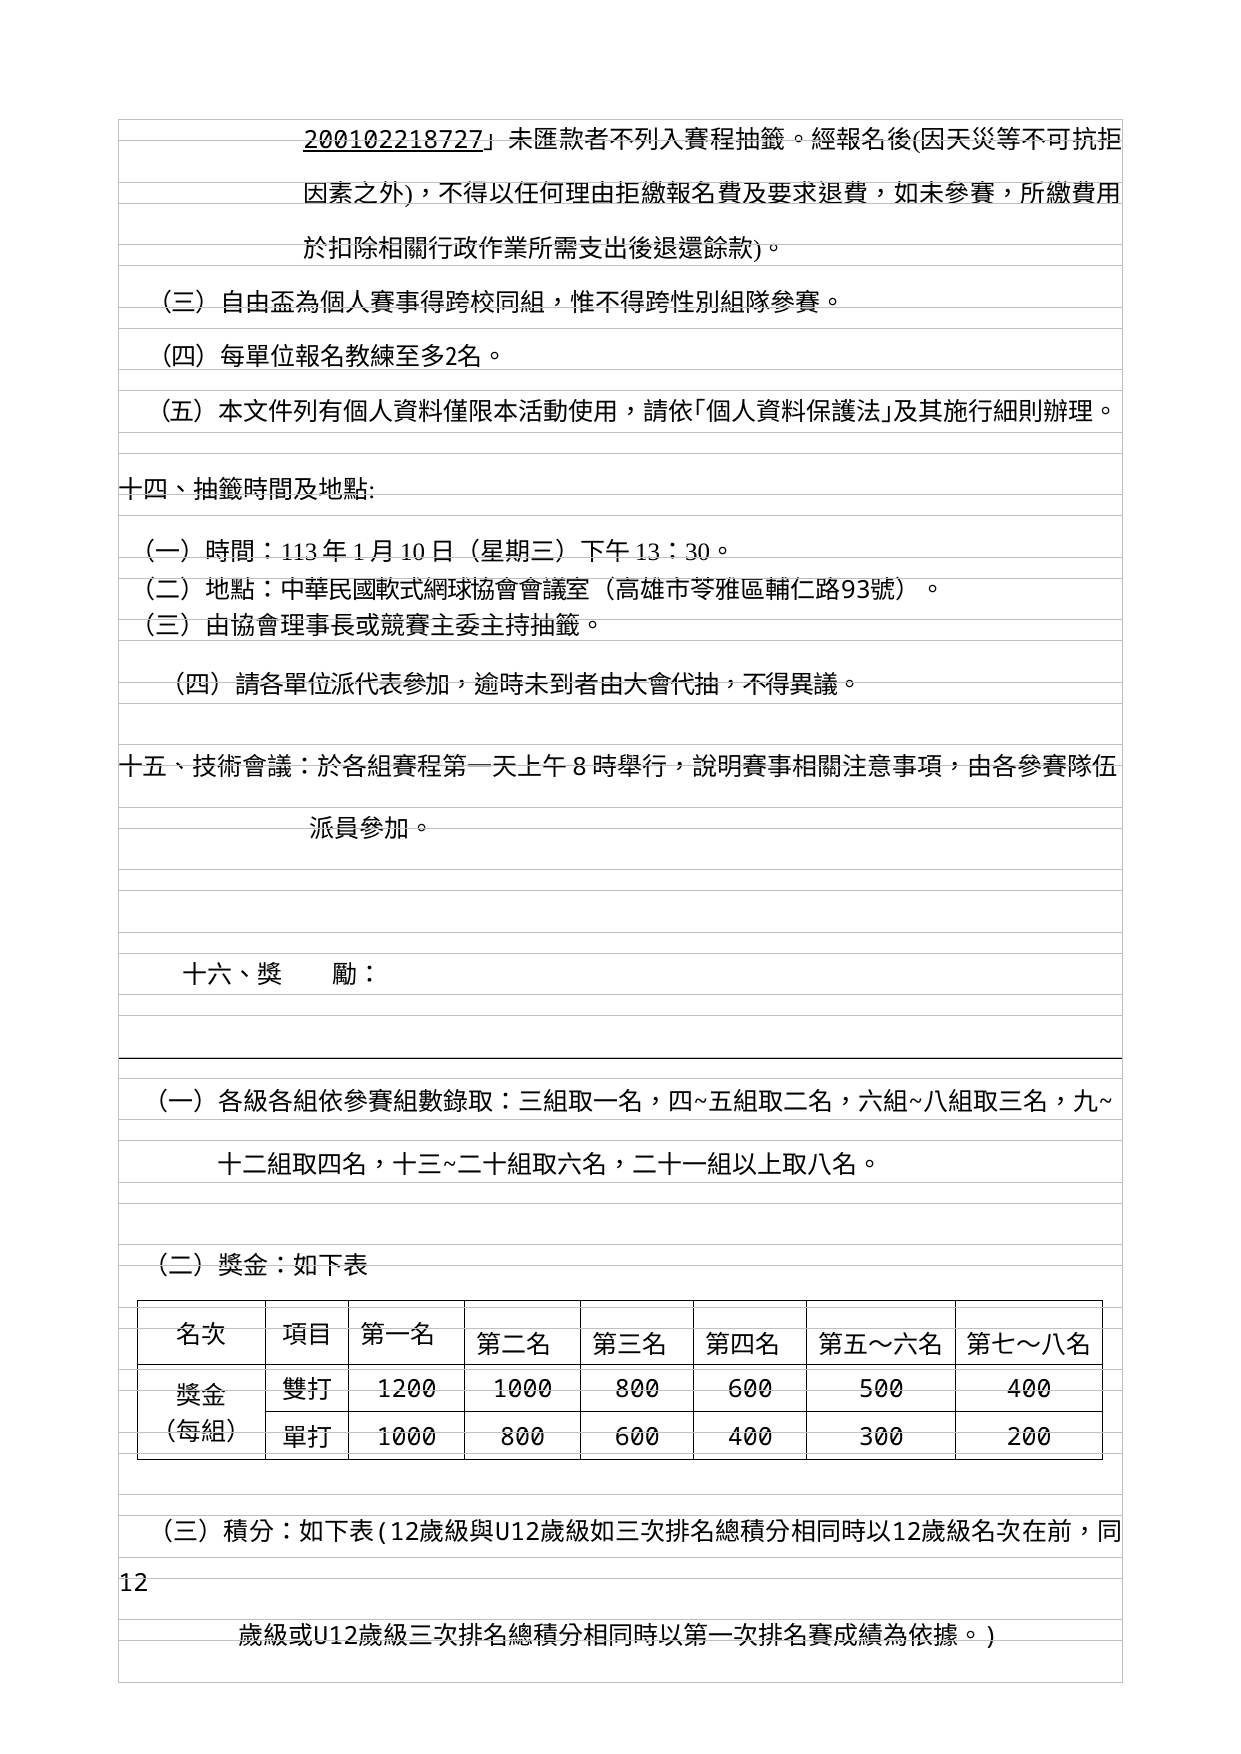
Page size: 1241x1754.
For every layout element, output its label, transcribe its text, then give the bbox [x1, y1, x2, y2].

table_cell 400 [694, 1412, 806, 1432]
text 歲級或U12歲級三次排名總積分相同時以第一次排名賽成績為依據。) [119, 1620, 1122, 1640]
table_cell 雙打 [266, 1370, 348, 1390]
text 歲級或U12歲級三次排名總積分相同時以第一次排名賽成績為依據。) [119, 1615, 1122, 1619]
text 十六、獎 勵： [119, 954, 1122, 994]
text （二）報名費：單打每人繳交新台幣100元，雙打每組繳交新台幣200元。請於報名截止前匯入已完成報名手續，報名表請附上匯款單(影本)。請匯款至「高雄銀行(016)-鳳山分行(2003) 戶名：中華民國軟式網球協會 帳號：200102218727」未匯款者不列入賽程抽籤。經報名後(因天災等不可抗拒因素之外)，不得以任何理由拒繳報名費及要求退費，如未參賽，所繳費用於扣除相關行政作業所需支出後退還餘款)。 [148, 204, 1122, 244]
text （四）請各單位派代表參加，逾時未到者由大會代抽，不得異議。 [119, 641, 1122, 682]
text （三）積分：如下表(12歲級與U12歲級如三次排名總積分相同時以12歲級名次在前，同12 [119, 1579, 1122, 1598]
table_header 第一名 [420, 1336, 430, 1342]
text 歲級或U12歲級三次排名總積分相同時以第一次排名賽成績為依據。) [119, 1641, 1122, 1652]
table_cell 400 [747, 1433, 753, 1443]
table_header 名次 [138, 1301, 265, 1307]
text [119, 1016, 1122, 1057]
text （三）積分：如下表(12歲級與U12歲級如三次排名總積分相同時以12歲級名次在前，同12 [119, 1511, 1122, 1515]
table_cell 400 [956, 1365, 1102, 1369]
table_header 第七～八名 [956, 1329, 1102, 1363]
table_header 名次 [186, 1336, 196, 1342]
table_cell 1200 [349, 1365, 464, 1369]
table_header 第一名 [349, 1308, 464, 1328]
text 十五、技術會議：於各組賽程第一天上午8時舉行，說明賽事相關注意事項，由各參賽隊伍派員參加。 [119, 808, 1122, 828]
table_header 第四名 [694, 1329, 806, 1363]
table_cell 500 [807, 1391, 955, 1411]
table_cell 1200 [349, 1391, 464, 1411]
text （四）每單位報名教練至多2名。 [148, 337, 1122, 369]
text （二）獎金：如下表 [119, 1246, 1122, 1265]
text （二）報名費：單打每人繳交新台幣100元，雙打每組繳交新台幣200元。請於報名截止前匯入已完成報名手續，報名表請附上匯款單(影本)。請匯款至「高雄銀行(016)-鳳山分行(2003) 戶名：中華民國軟式網球協會 帳號：200102218727」未匯款者不列入賽程抽籤。經報名後(因天災等不可抗拒因素之外)，不得以任何理由拒繳報名費及要求退費，如未參賽，所繳費用於扣除相關行政作業所需支出後退還餘款)。 [148, 245, 1122, 264]
table_cell 800 [535, 1433, 541, 1443]
text 十二組取四名，十三~二十組取六名，二十一組以上取八名。 [119, 1141, 1122, 1182]
table_cell 800 [465, 1412, 580, 1432]
table_header [956, 1301, 1102, 1307]
text （三）積分：如下表(12歲級與U12歲級如三次排名總積分相同時以12歲級名次在前，同12 [119, 1516, 1122, 1557]
text 十五、技術會議：於各組賽程第一天上午8時舉行，說明賽事相關注意事項，由各參賽隊伍派員參加。 [119, 766, 1122, 807]
table_cell 200 [956, 1454, 1102, 1459]
text [119, 1058, 1122, 1078]
table_cell 1000 [349, 1454, 464, 1459]
text 十四、抽籤時間及地點: [119, 495, 1122, 508]
table_header 第三名 [581, 1329, 693, 1363]
text （五）本文件列有個人資料僅限本活動使用，請依｢個人資料保護法｣及其施行細則辦理。 [146, 391, 1122, 427]
table_header [581, 1308, 693, 1328]
table_header [465, 1301, 580, 1307]
table_cell 1000 [465, 1391, 580, 1411]
table_cell 600 [649, 1433, 655, 1443]
table_cell 200 [1026, 1433, 1032, 1443]
table_cell 800 [465, 1454, 580, 1459]
table_cell 600 [581, 1433, 693, 1453]
text 十五、技術會議：於各組賽程第一天上午8時舉行，說明賽事相關注意事項，由各參賽隊伍派員參加。 [119, 745, 1122, 765]
table_cell 1000 [465, 1365, 580, 1369]
text （一）各級各組依參賽組數錄取：三組取一名，四~五組取二名，六組~八組取三名，九~ [119, 1079, 1122, 1119]
text 十五、技術會議：於各組賽程第一天上午8時舉行，說明賽事相關注意事項，由各參賽隊伍派員參加。 [119, 829, 1122, 848]
table_cell 1000 [349, 1412, 464, 1432]
table_header [956, 1308, 1102, 1328]
table_cell 400 [956, 1370, 1102, 1390]
table_cell 400 [694, 1454, 806, 1459]
table_cell 500 [807, 1370, 955, 1390]
table_header [581, 1301, 693, 1307]
table_cell 800 [465, 1433, 580, 1453]
table_cell 獎金 （每組） [138, 1370, 265, 1390]
table_cell 400 [762, 1433, 768, 1443]
text （一）時間：113年1月10日（星期三）下午13：30。 [119, 516, 1122, 557]
table_cell 300 [807, 1412, 955, 1432]
table_cell 600 [694, 1365, 806, 1369]
table_header 第五～六名 [807, 1329, 955, 1363]
table_header 第一名 [349, 1301, 464, 1307]
table_cell 獎金 （每組） [138, 1454, 265, 1459]
table_cell 1000 [349, 1433, 464, 1453]
text （三）積分：如下表(12歲級與U12歲級如三次排名總積分相同時以12歲級名次在前，同12 [119, 1558, 1122, 1578]
text （三）自由盃為個人賽事得跨校同組，惟不得跨性別組隊參賽。 [148, 282, 1122, 307]
table_cell 800 [581, 1370, 693, 1390]
text [119, 933, 1122, 953]
text （二）獎金：如下表 [119, 1266, 1122, 1282]
table_cell 600 [581, 1454, 693, 1459]
table_cell 300 [807, 1454, 955, 1459]
table_header 項目 [313, 1337, 326, 1341]
table_header 項目 [266, 1329, 348, 1363]
table_cell 1200 [349, 1370, 464, 1390]
table_cell 單打 [266, 1454, 348, 1459]
text （三）由協會理事長或競賽主委主持抽籤。 [119, 620, 1122, 640]
table_cell 雙打 [266, 1365, 348, 1369]
table_cell 400 [956, 1391, 1102, 1411]
table_header 項目 [266, 1301, 348, 1307]
text [119, 870, 1122, 890]
table_cell 600 [634, 1433, 640, 1443]
table_cell 300 [807, 1433, 955, 1453]
table_header [465, 1308, 580, 1328]
text （二）報名費：單打每人繳交新台幣100元，雙打每組繳交新台幣200元。請於報名截止前匯入已完成報名手續，報名表請附上匯款單(影本)。請匯款至「高雄銀行(016)-鳳山分行(2003) 戶名：中華民國軟式網球協會 帳號：200102218727」未匯款者不列入賽程抽籤。經報名後(因天災等不可抗拒因素之外)，不得以任何理由拒繳報名費及要求退費，如未參賽，所繳費用於扣除相關行政作業所需支出後退還餘款)。 [148, 141, 1122, 182]
table_cell 獎金 （每組） [138, 1433, 265, 1453]
table_cell 1000 [465, 1370, 580, 1390]
table_header [694, 1301, 806, 1307]
text （二）報名費：單打每人繳交新台幣100元，雙打每組繳交新台幣200元。請於報名截止前匯入已完成報名手續，報名表請附上匯款單(影本)。請匯款至「高雄銀行(016)-鳳山分行(2003) 戶名：中華民國軟式網球協會 帳號：200102218727」未匯款者不列入賽程抽籤。經報名後(因天災等不可抗拒因素之外)，不得以任何理由拒繳報名費及要求退費，如未參賽，所繳費用於扣除相關行政作業所需支出後退還餘款)。 [148, 120, 1122, 140]
table_cell 單打 [266, 1412, 348, 1432]
text （一）時間：113年1月10日（星期三）下午13：30。 [119, 558, 1122, 571]
text [119, 891, 1122, 932]
text [119, 995, 1122, 1015]
text （三）自由盃為個人賽事得跨校同組，惟不得跨性別組隊參賽。 [148, 308, 1122, 319]
table_header 第二名 [465, 1329, 580, 1363]
table_cell 300 [893, 1433, 899, 1443]
table_cell 雙打 [266, 1391, 348, 1411]
table_cell 單打 [266, 1433, 348, 1453]
table_header [807, 1308, 955, 1328]
table_cell 800 [581, 1365, 693, 1369]
text （二）地點：中華民國軟式網球協會會議室（高雄市苓雅區輔仁路93號）。 [119, 579, 1122, 606]
text [119, 571, 1122, 578]
table_header [694, 1308, 806, 1328]
table_cell 500 [807, 1365, 955, 1369]
table_header 項目 [266, 1308, 348, 1328]
table_cell 600 [694, 1391, 806, 1411]
table_cell 200 [956, 1433, 1102, 1453]
text （一）時間：113年1月10日（星期三）下午13：30。 [119, 508, 1122, 515]
table_cell 400 [694, 1433, 806, 1453]
table_cell 600 [581, 1412, 693, 1432]
text （三）由協會理事長或競賽主委主持抽籤。 [119, 606, 1122, 619]
table_cell 800 [581, 1391, 693, 1411]
table_cell 獎金 （每組） [138, 1391, 265, 1432]
text 十四、抽籤時間及地點: [119, 454, 1122, 494]
table_cell 800 [520, 1433, 526, 1443]
table_cell 200 [956, 1412, 1102, 1432]
table_cell 獎金 （每組） [138, 1365, 265, 1369]
table_header 第一名 [349, 1329, 464, 1363]
table_header [807, 1301, 955, 1307]
table_cell 200 [1041, 1433, 1047, 1443]
text 十五、技術會議：於各組賽程第一天上午8時舉行，說明賽事相關注意事項，由各參賽隊伍派員參加。 [119, 723, 1122, 744]
table_header 名次 [138, 1329, 265, 1363]
text [119, 1120, 1122, 1140]
table_header 名次 [138, 1308, 265, 1328]
table_header 項目 [313, 1331, 326, 1335]
table_cell 300 [878, 1433, 884, 1443]
table_cell 600 [694, 1370, 806, 1390]
text 十四、抽籤時間及地點: [119, 446, 1122, 453]
text （四）請各單位派代表參加，逾時未到者由大會代抽，不得異議。 [119, 683, 1122, 703]
